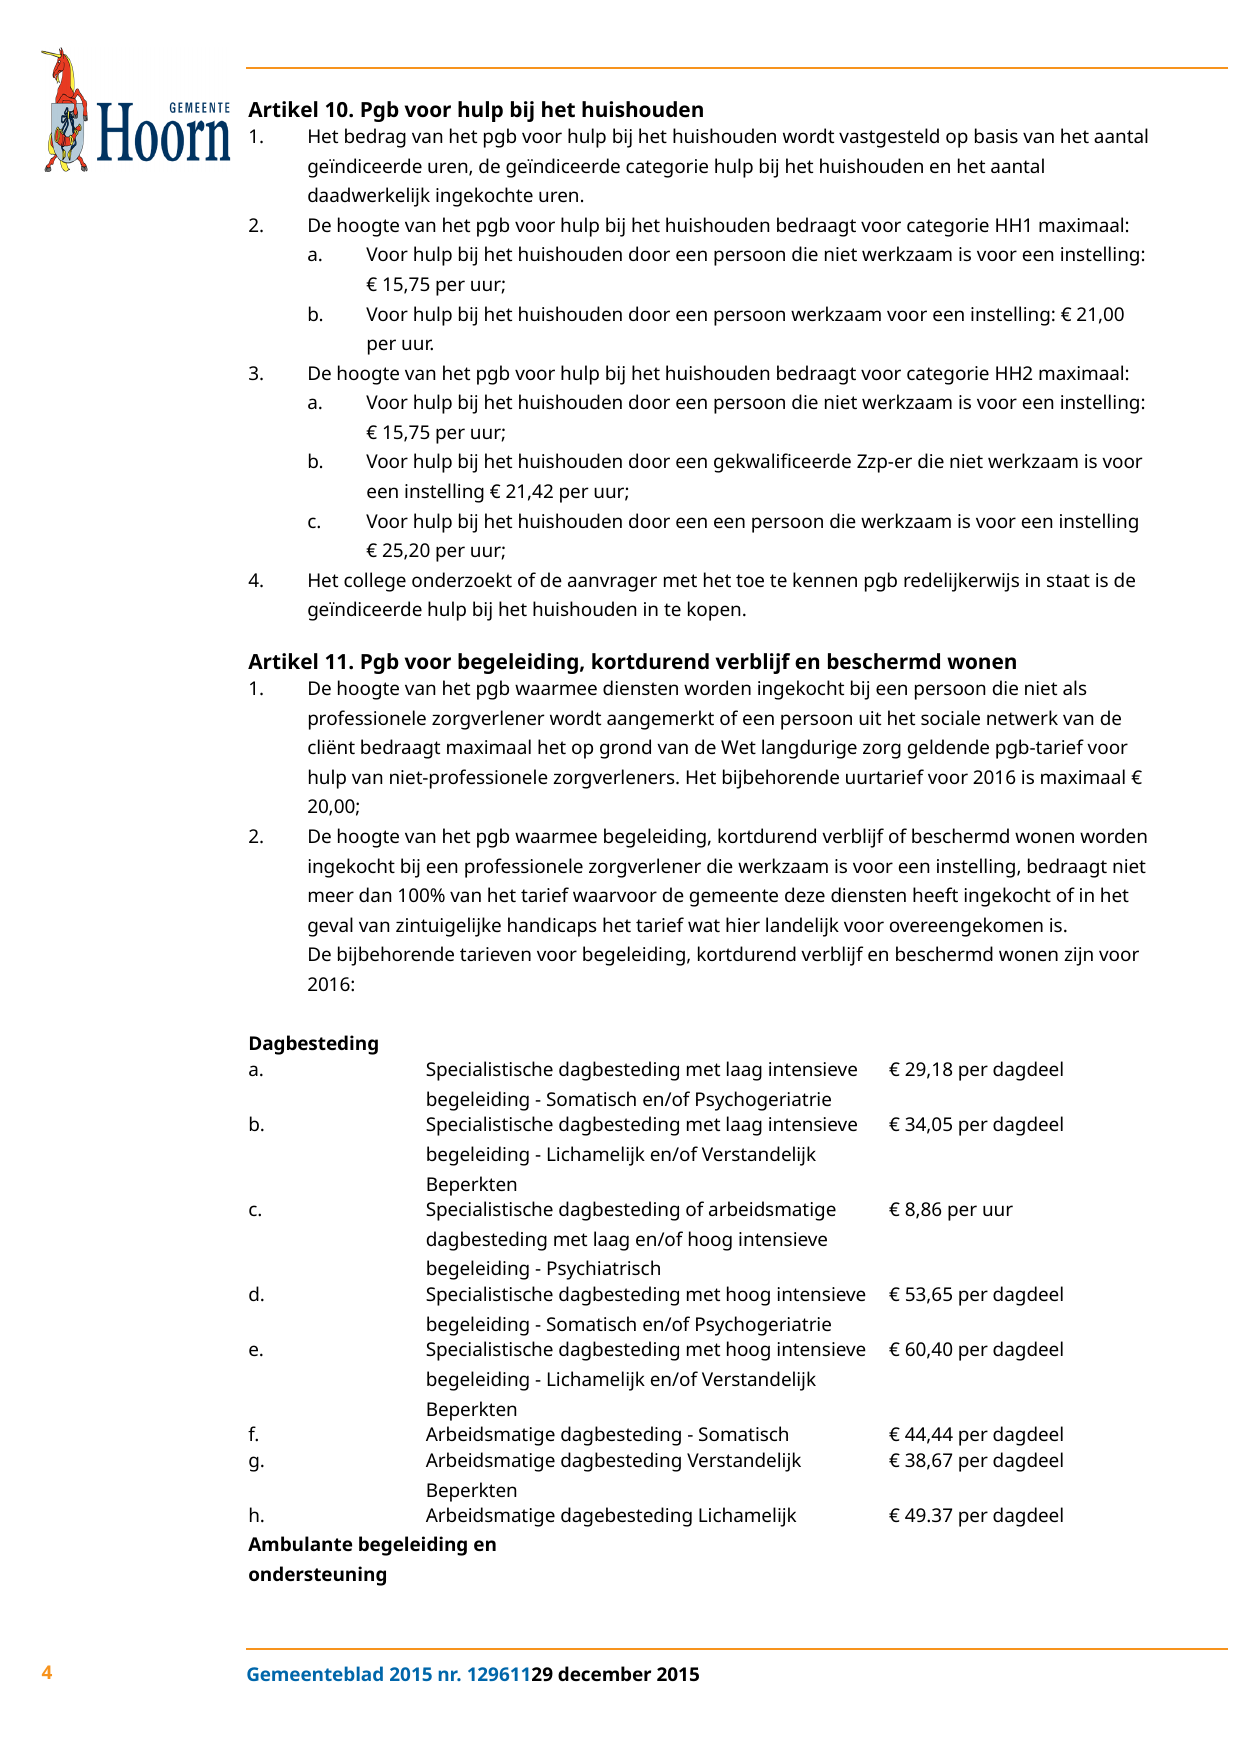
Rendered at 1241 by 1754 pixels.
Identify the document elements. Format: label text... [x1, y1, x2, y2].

table_cell Arbeidsmatige dagbesteding Verstandelijk Beperkten [426, 1447, 889, 1503]
table_cell € 34,05 per dagdeel [889, 1112, 1152, 1196]
list Voor hulp bij het huishouden door een persoon werkzaam voor een instelling: € 21,00 per uur. [307, 301, 1152, 356]
text Artikel 10. Pgb voor hulp bij het huishouden [248, 95, 1152, 123]
table_cell c. [248, 1196, 426, 1281]
list Het college onderzoekt of de aanvrager met het toe te kennen pgb redelijkerwijs in staat is de geïndiceerde hulp bij het huishouden in te kopen. [248, 567, 1152, 622]
table_cell Specialistische dagbesteding of arbeidsmatige dagbesteding met laag en/of hoog intensieve begeleiding - Psychiatrisch [426, 1196, 889, 1281]
table_cell € 60,40 per dagdeel [889, 1337, 1152, 1422]
table_cell e. [248, 1337, 426, 1422]
list Voor hulp bij het huishouden door een een persoon die werkzaam is voor een instelling € 25,20 per uur; [307, 508, 1152, 563]
list De hoogte van het pgb waarmee diensten worden ingekocht bij een persoon die niet als professionele zorgverlener wordt aangemerkt of een persoon uit het sociale netwerk van de cliënt bedraagt maximaal het op grond van de Wet langdurige zorg geldende pgb-tarief voor hulp van niet-professionele zorgverleners. Het bijbehorende uurtarief voor 2016 is maximaal € 20,00; [248, 675, 1152, 819]
list De hoogte van het pgb voor hulp bij het huishouden bedraagt voor categorie HH1 maximaal: [248, 212, 1152, 238]
table_cell Arbeidsmatige dagbesteding - Somatisch [426, 1422, 889, 1447]
table_header Ambulante begeleiding en ondersteuning [248, 1532, 1152, 1587]
table_cell € 38,67 per dagdeel [889, 1447, 1152, 1503]
list Voor hulp bij het huishouden door een persoon die niet werkzaam is voor een instelling: € 15,75 per uur; [307, 389, 1152, 445]
list De hoogte van het pgb voor hulp bij het huishouden bedraagt voor categorie HH2 maximaal: [248, 360, 1152, 386]
table_cell d. [248, 1281, 426, 1337]
table_cell Specialistische dagbesteding met hoog intensieve begeleiding - Somatisch en/of Psychogeriatrie [426, 1281, 889, 1337]
table_cell Specialistische dagbesteding met laag intensieve begeleiding - Lichamelijk en/of Verstandelijk Beperkten [426, 1112, 889, 1196]
table_cell Specialistische dagbesteding met hoog intensieve begeleiding - Lichamelijk en/of Verstandelijk Beperkten [426, 1337, 889, 1422]
list Voor hulp bij het huishouden door een persoon die niet werkzaam is voor een instelling: € 15,75 per uur; [307, 242, 1152, 297]
table_cell Arbeidsmatige dagebesteding Lichamelijk [426, 1503, 889, 1528]
table_cell € 49.37 per dagdeel [889, 1503, 1152, 1528]
table_cell a. [248, 1056, 426, 1112]
table_cell b. [248, 1112, 426, 1196]
table_cell h. [248, 1503, 426, 1528]
table_cell Specialistische dagbesteding met laag intensieve begeleiding - Somatisch en/of Psychogeriatrie [426, 1056, 889, 1112]
table_cell g. [248, 1447, 426, 1503]
table_cell € 53,65 per dagdeel [889, 1281, 1152, 1337]
list De hoogte van het pgb waarmee begeleiding, kortdurend verblijf of beschermd wonen worden ingekocht bij een professionele zorgverlener die werkzaam is voor een instelling, bedraagt niet meer dan 100% van het tarief waarvoor de gemeente deze diensten heeft ingekocht of in het geval van zintuigelijke handicaps het tarief wat hier landelijk voor overeengekomen is. [248, 823, 1152, 938]
table_cell € 44,44 per dagdeel [889, 1422, 1152, 1447]
table_cell f. [248, 1422, 426, 1447]
table_cell € 8,86 per uur [889, 1196, 1152, 1281]
table_header Dagbesteding [248, 1031, 1152, 1056]
text Artikel 11. Pgb voor begeleiding, kortdurend verblijf en beschermd wonen [248, 647, 1152, 675]
picture [41, 47, 231, 172]
table_cell € 29,18 per dagdeel [889, 1056, 1152, 1112]
list De bijbehorende tarieven voor begeleiding, kortdurend verblijf en beschermd wonen zijn voor 2016: [248, 942, 1152, 997]
list Het bedrag van het pgb voor hulp bij het huishouden wordt vastgesteld op basis van het aantal geïndiceerde uren, de geïndiceerde categorie hulp bij het huishouden en het aantal daadwerkelijk ingekochte uren. [248, 123, 1152, 208]
list Voor hulp bij het huishouden door een gekwalificeerde Zzp-er die niet werkzaam is voor een instelling € 21,42 per uur; [307, 449, 1152, 504]
